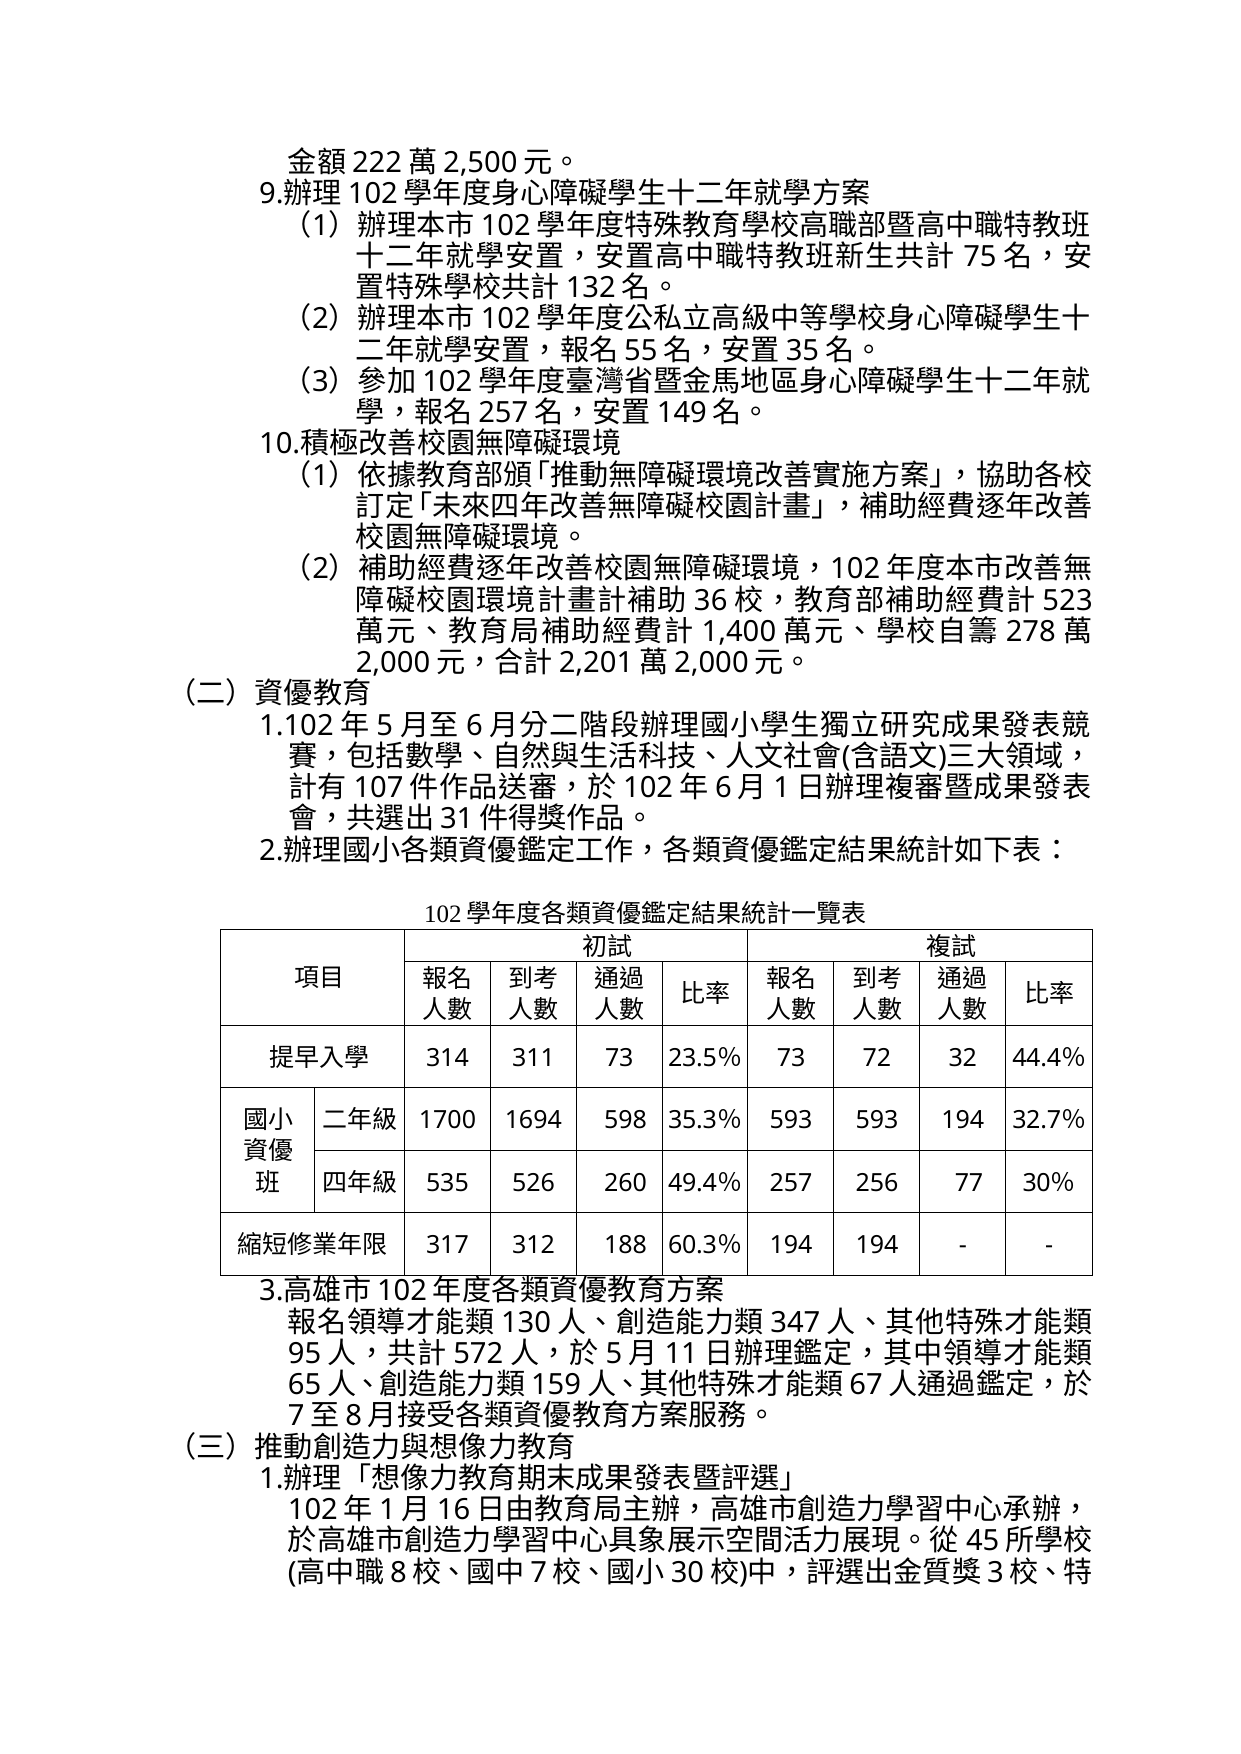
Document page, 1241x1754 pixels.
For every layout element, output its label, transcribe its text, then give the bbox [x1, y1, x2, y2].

text 2.辦理國小各類資優鑑定工作，各類資優鑑定結果統計如下表： [259, 835, 1092, 866]
table_cell 526 [491, 1151, 576, 1212]
text 9.辦理102學年度身心障礙學生十二年就學方案 [259, 179, 1092, 210]
table_cell 35.3％ [663, 1088, 747, 1150]
table_cell 23.5％ [663, 1026, 747, 1087]
table_cell 報名人數 [405, 962, 490, 1025]
table_cell 257 [748, 1151, 833, 1212]
table_cell 四年級 [315, 1151, 404, 1212]
text 102年1月16日由教育局主辦，高雄市創造力學習中心承辦，於高雄市創造力學習中心具象展示空間活力展現。從45所學校(高中職8校、國中7校、國小30校)中，評選出金質獎3校、特 [288, 1494, 1092, 1588]
table_cell 317 [405, 1213, 490, 1275]
table_cell 73 [577, 1026, 662, 1087]
table_cell 77 [920, 1151, 1005, 1212]
table_cell 報名人數 [748, 962, 833, 1025]
table_cell 二年級 [315, 1088, 404, 1150]
table_header 複試 [748, 930, 1092, 961]
table_cell 188 [577, 1213, 662, 1275]
table_cell 30％ [1006, 1151, 1092, 1212]
table_cell 提早入學 [221, 1026, 404, 1087]
table_cell 通過人數 [577, 962, 662, 1025]
table_cell 593 [748, 1088, 833, 1150]
text 1.辦理「想像力教育期末成果發表暨評選」 [259, 1463, 1092, 1494]
text 3.高雄市102年度各類資優教育方案 [259, 1276, 1092, 1307]
table_cell 535 [405, 1151, 490, 1212]
text 金額222萬2,500元。 [288, 148, 1092, 179]
table_cell - [920, 1213, 1005, 1275]
text 10.積極改善校園無障礙環境 [259, 429, 1092, 460]
text （三）推動創造力與想像力教育 [148, 1432, 1092, 1463]
text （1）依據教育部頒「推動無障礙環境改善實施方案」，協助各校訂定「未來四年改善無障礙校園計畫」，補助經費逐年改善校園無障礙環境。 [283, 460, 1092, 554]
table_cell 國小資優班 [221, 1088, 314, 1212]
text （1）辦理本市102學年度特殊教育學校高職部暨高中職特教班十二年就學安置，安置高中職特教班新生共計75名，安置特殊學校共計132名。 [283, 210, 1092, 304]
table_cell 72 [834, 1026, 919, 1087]
table_cell 比率 [1006, 962, 1092, 1025]
table_cell 60.3％ [663, 1213, 747, 1275]
text （二）資優教育 [148, 679, 1092, 710]
text 1.102年5月至6月分二階段辦理國小學生獨立研究成果發表競賽，包括數學、自然與生活科技、人文社會(含語文)三大領域，計有107件作品送審，於102年6月1日辦理複審暨成果發表會，共選出31件得獎作品。 [259, 710, 1092, 835]
table_cell 593 [834, 1088, 919, 1150]
table_cell 312 [491, 1213, 576, 1275]
table_cell 32 [920, 1026, 1005, 1087]
table_cell 260 [577, 1151, 662, 1212]
table_header 項目 [221, 930, 404, 1025]
table_cell 314 [405, 1026, 490, 1087]
table_cell 73 [748, 1026, 833, 1087]
table_cell 縮短修業年限 [221, 1213, 404, 1275]
table_cell 到考人數 [834, 962, 919, 1025]
table_cell 1700 [405, 1088, 490, 1150]
table_header 初試 [405, 930, 747, 961]
table_cell 311 [491, 1026, 576, 1087]
text 102學年度各類資優鑑定結果統計一覽表 [148, 898, 1092, 929]
table_cell 49.4％ [663, 1151, 747, 1212]
table_cell 1694 [491, 1088, 576, 1150]
text （3）參加102學年度臺灣省暨金馬地區身心障礙學生十二年就學，報名257名，安置149名。 [283, 366, 1092, 429]
table_cell - [1006, 1213, 1092, 1275]
table_cell 194 [920, 1088, 1005, 1150]
table_cell 44.4％ [1006, 1026, 1092, 1087]
table_cell 194 [748, 1213, 833, 1275]
table_cell 598 [577, 1088, 662, 1150]
table_cell 194 [834, 1213, 919, 1275]
table_cell 到考人數 [491, 962, 576, 1025]
table_cell 256 [834, 1151, 919, 1212]
text 報名領導才能類130人、創造能力類347人、其他特殊才能類95人，共計572人，於5月11日辦理鑑定，其中領導才能類65人、創造能力類159人、其他特殊才能類67人通過鑑定，於7至8月接受各類資優教育方案服務。 [288, 1307, 1092, 1432]
table_cell 通過人數 [920, 962, 1005, 1025]
table_cell 32.7％ [1006, 1088, 1092, 1150]
table_cell 比率 [663, 962, 747, 1025]
text （2）辦理本市102學年度公私立高級中等學校身心障礙學生十二年就學安置，報名55名，安置35名。 [283, 304, 1092, 366]
text （2）補助經費逐年改善校園無障礙環境，102年度本市改善無障礙校園環境計畫計補助36校，教育部補助經費計523萬元、教育局補助經費計1,400萬元、學校自籌278萬2,000元，合計2,201萬2,000元。 [283, 554, 1092, 679]
